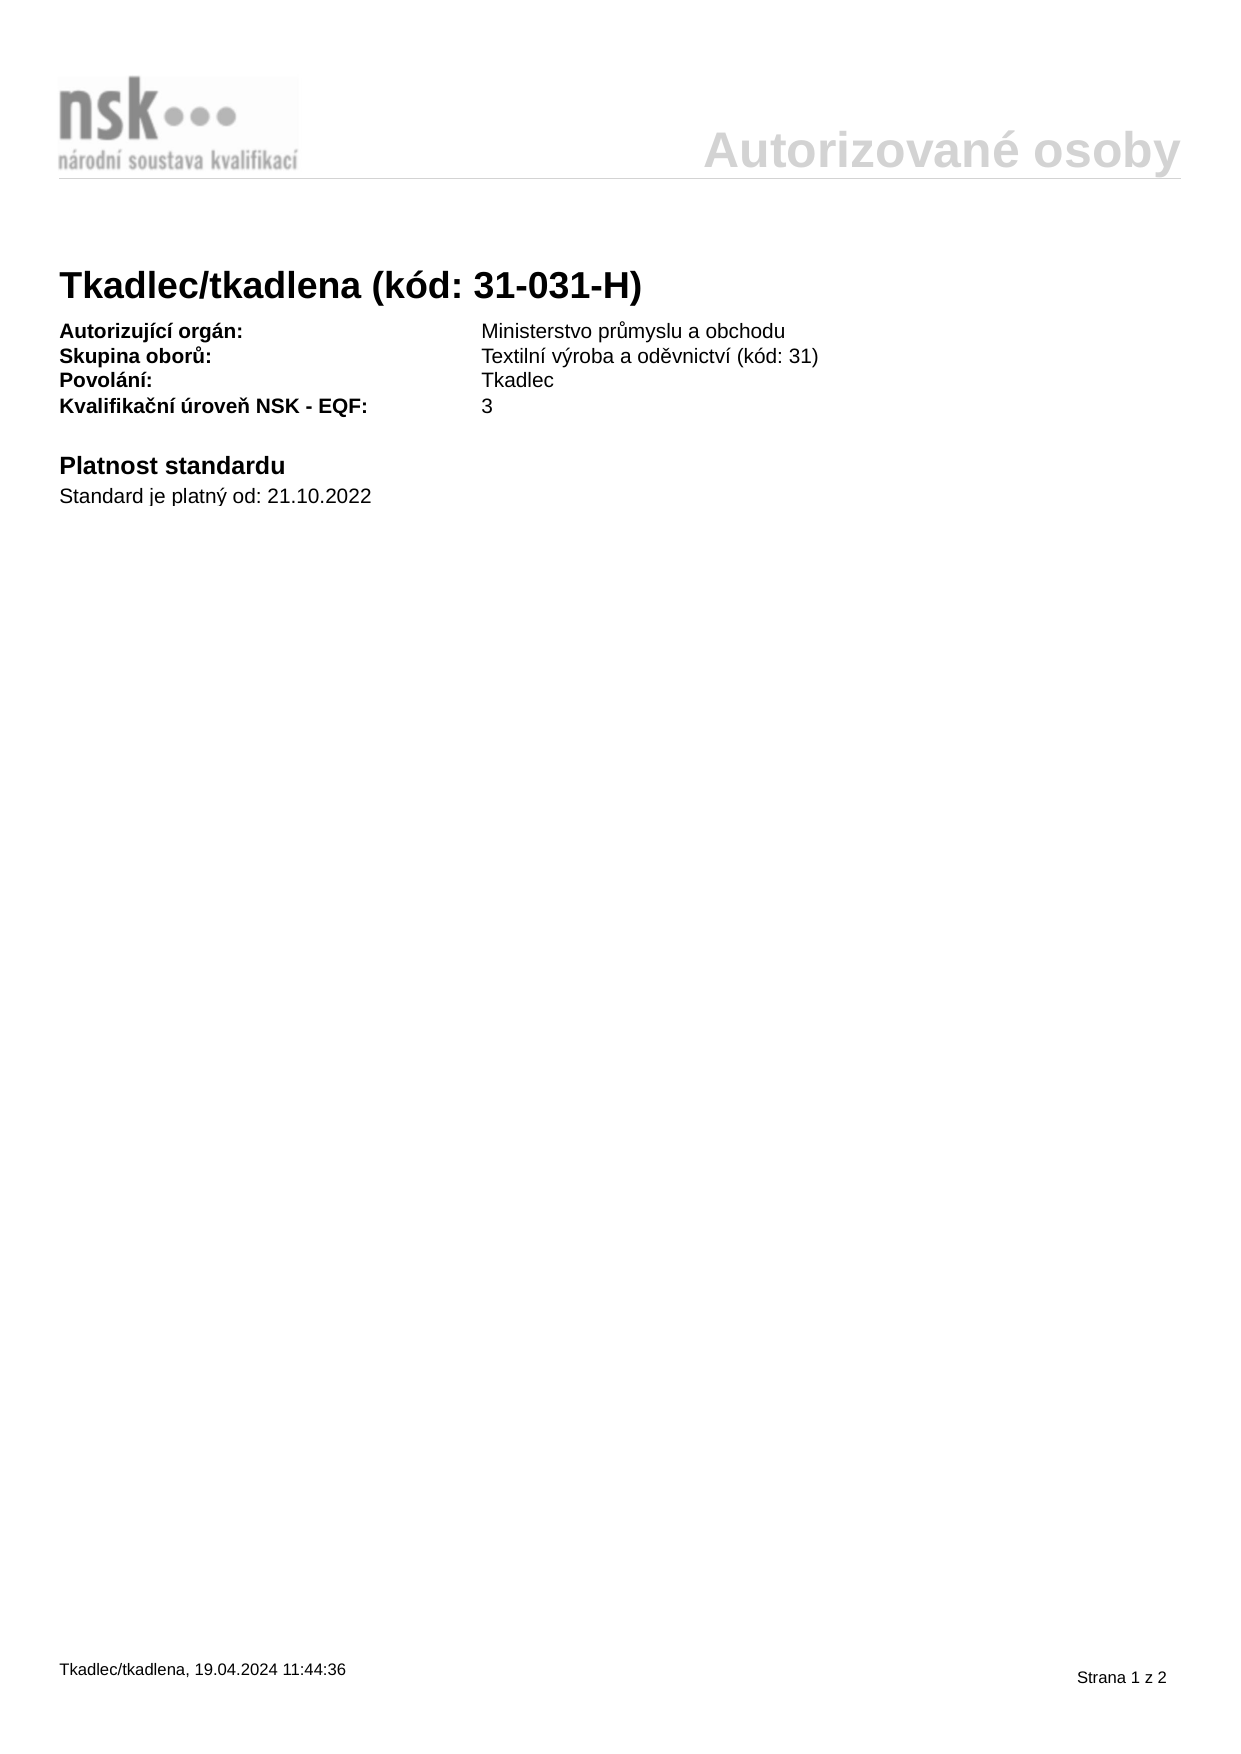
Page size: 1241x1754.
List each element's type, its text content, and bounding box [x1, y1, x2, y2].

table_cell Skupina oborů: [59, 344, 481, 368]
table_cell Autorizující orgán: [59, 319, 481, 343]
table_cell 3 [481, 394, 1181, 417]
table_cell [618, 1106, 626, 1383]
table_header Autorizované osoby [626, 59, 1181, 178]
table_cell [59, 806, 119, 1106]
table_cell [1167, 1660, 1181, 1696]
table_cell Kvalifikační úroveň NSK - EQF: [59, 394, 481, 417]
picture [57, 59, 619, 172]
table_cell [59, 172, 119, 178]
table_cell [481, 418, 617, 447]
table_cell Tkadlec [481, 368, 1181, 393]
table_cell [59, 1106, 119, 1383]
table_cell [119, 307, 481, 319]
table_cell [481, 196, 617, 224]
table_cell [59, 307, 119, 319]
table_cell [886, 1106, 1167, 1383]
table_cell [860, 196, 886, 224]
table_cell [618, 1384, 626, 1659]
table_cell [618, 307, 626, 319]
table_cell [59, 179, 1181, 196]
table_cell [886, 418, 1167, 447]
table_cell [618, 196, 626, 224]
table_cell [860, 806, 886, 1106]
table_cell Strana 1 z 2 [860, 1660, 1167, 1696]
table_cell [860, 506, 886, 806]
table_cell [1167, 418, 1181, 447]
table_cell [1167, 1106, 1181, 1383]
table_cell [618, 172, 626, 178]
table_cell [626, 418, 860, 447]
table_cell [860, 1106, 886, 1383]
table_cell [626, 1106, 860, 1383]
table_cell [860, 1384, 886, 1659]
table_cell [626, 806, 860, 1106]
table_cell [1167, 196, 1181, 224]
table_cell [481, 806, 617, 1106]
table_cell [626, 506, 860, 806]
table_cell [618, 418, 626, 447]
table_cell [119, 196, 481, 224]
table_cell [1167, 1384, 1181, 1659]
table_cell [481, 1384, 617, 1659]
table_cell [886, 1384, 1167, 1659]
table_cell [618, 506, 626, 806]
table_cell [119, 806, 481, 1106]
table_cell [886, 806, 1167, 1106]
table_cell [860, 418, 886, 447]
table_cell [1167, 307, 1181, 319]
table_cell Tkadlec/tkadlena, 19.04.2024 11:44:36 [59, 1660, 860, 1696]
table_cell [481, 172, 617, 178]
table_cell [59, 1384, 119, 1659]
table_cell [626, 307, 860, 319]
table_cell [626, 196, 860, 224]
table_cell [119, 172, 481, 178]
table_cell Tkadlec/tkadlena (kód: 31-031-H) [59, 224, 1181, 307]
table_cell [481, 506, 617, 806]
table_cell [481, 1106, 617, 1383]
table_cell Platnost standardu [59, 448, 1181, 483]
table_cell [59, 418, 119, 447]
table_cell [59, 506, 119, 806]
table_cell [886, 506, 1167, 806]
table_cell [119, 418, 481, 447]
table_cell [886, 307, 1167, 319]
table_cell [626, 1384, 860, 1659]
table_cell Textilní výroba a oděvnictví (kód: 31) [481, 344, 1181, 368]
table_cell [59, 196, 119, 224]
table_cell [1167, 806, 1181, 1106]
table_cell [481, 307, 617, 319]
table_cell [618, 806, 626, 1106]
table_cell [886, 196, 1167, 224]
table_cell [119, 1384, 481, 1659]
table_cell [860, 307, 886, 319]
table_cell Povolání: [59, 368, 481, 392]
table_cell [119, 1106, 481, 1383]
table_cell Standard je platný od: 21.10.2022 [59, 484, 1181, 506]
table_cell Ministerstvo průmyslu a obchodu [481, 319, 1181, 344]
table_cell [1167, 506, 1181, 806]
table_header [619, 59, 626, 172]
table_cell [119, 506, 481, 806]
